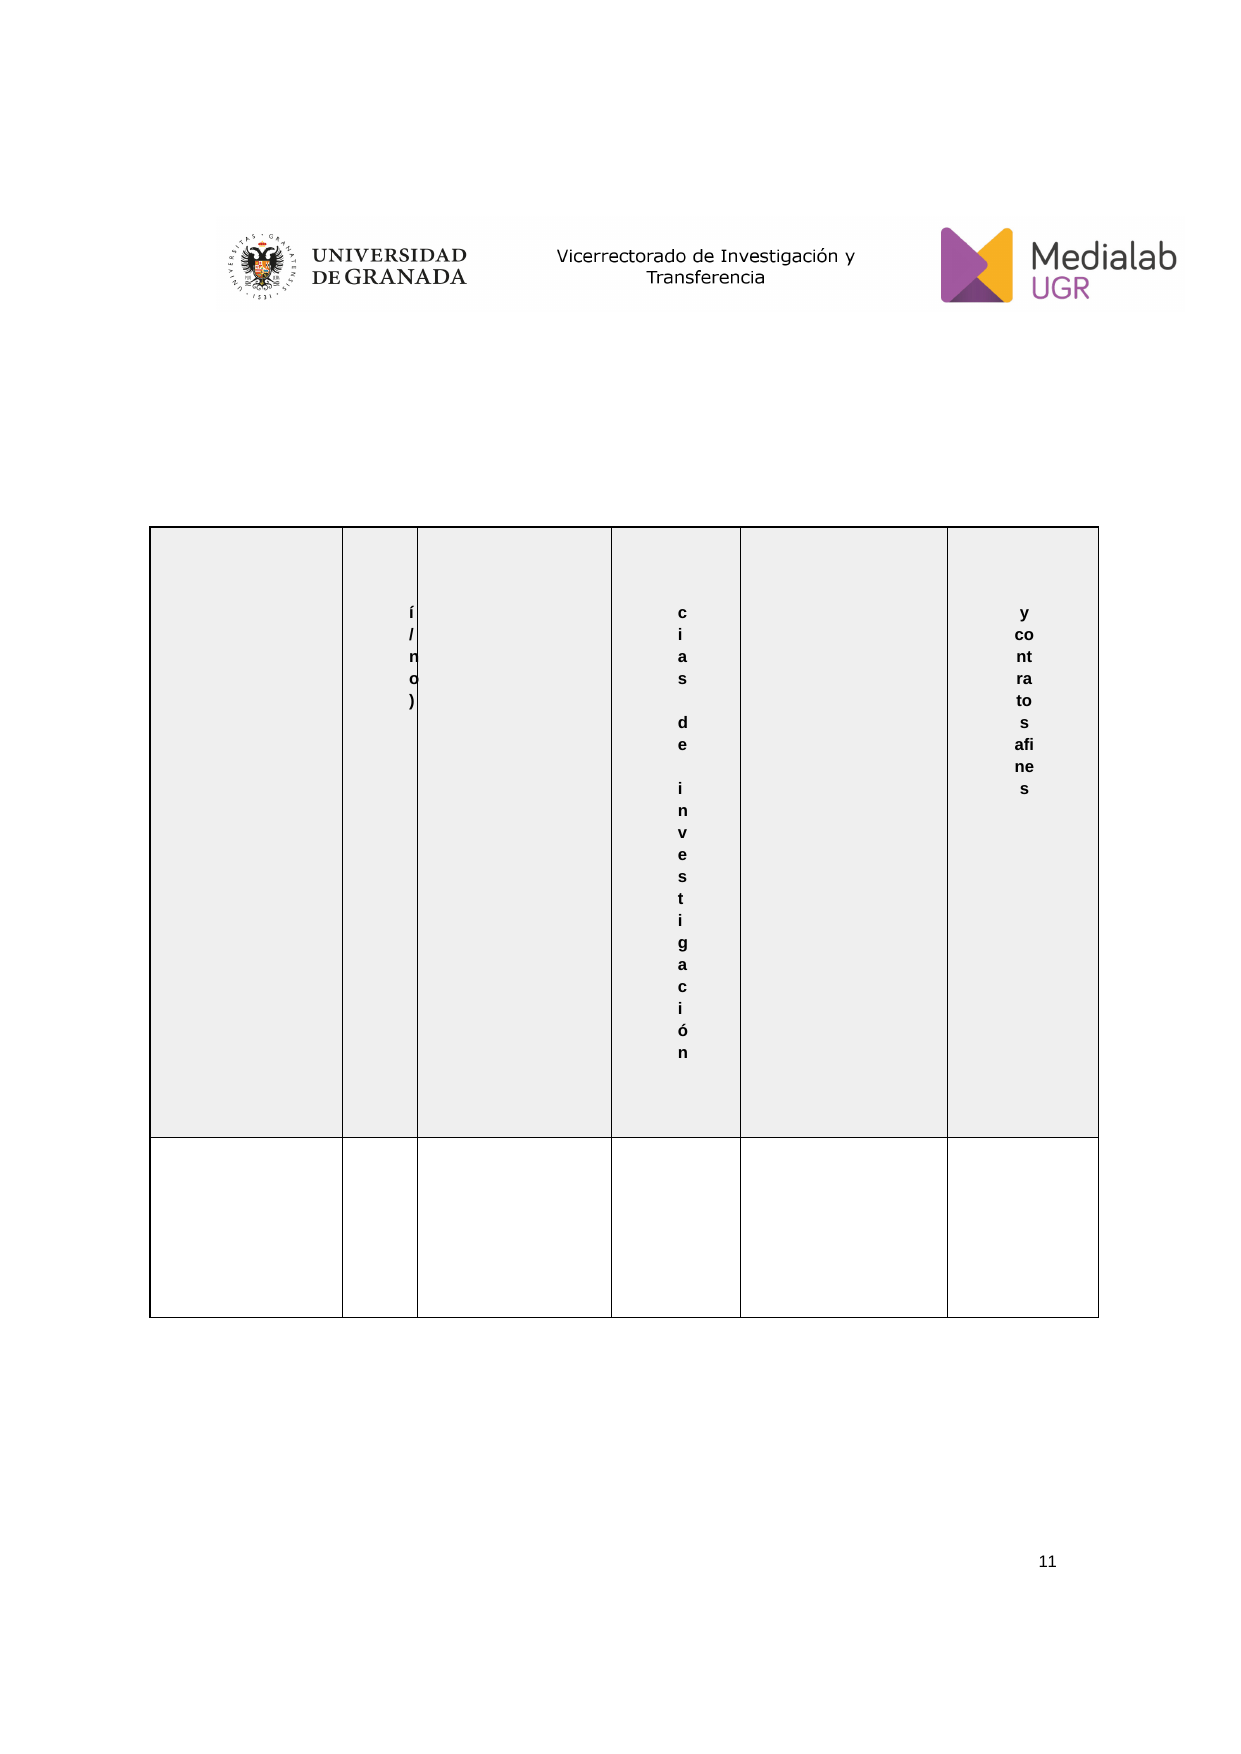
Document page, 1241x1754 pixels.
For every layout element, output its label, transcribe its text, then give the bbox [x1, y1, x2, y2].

table_cell [151, 528, 342, 1137]
table_cell [151, 1138, 342, 1317]
table_cell [948, 1138, 1098, 1317]
table_cell [741, 1138, 947, 1317]
table_cell cias de investigación [612, 528, 740, 1137]
table_cell y contratos afines [948, 528, 1098, 1137]
table_cell [418, 1138, 611, 1317]
table_cell [343, 1138, 417, 1317]
picture [216, 216, 1185, 312]
table_cell [612, 1138, 740, 1317]
table_cell Doctor/a (sí/no) [343, 528, 417, 1137]
table_cell [741, 528, 947, 1137]
table_cell Nº de publicaciones de los últimos 5 años [418, 528, 611, 1137]
